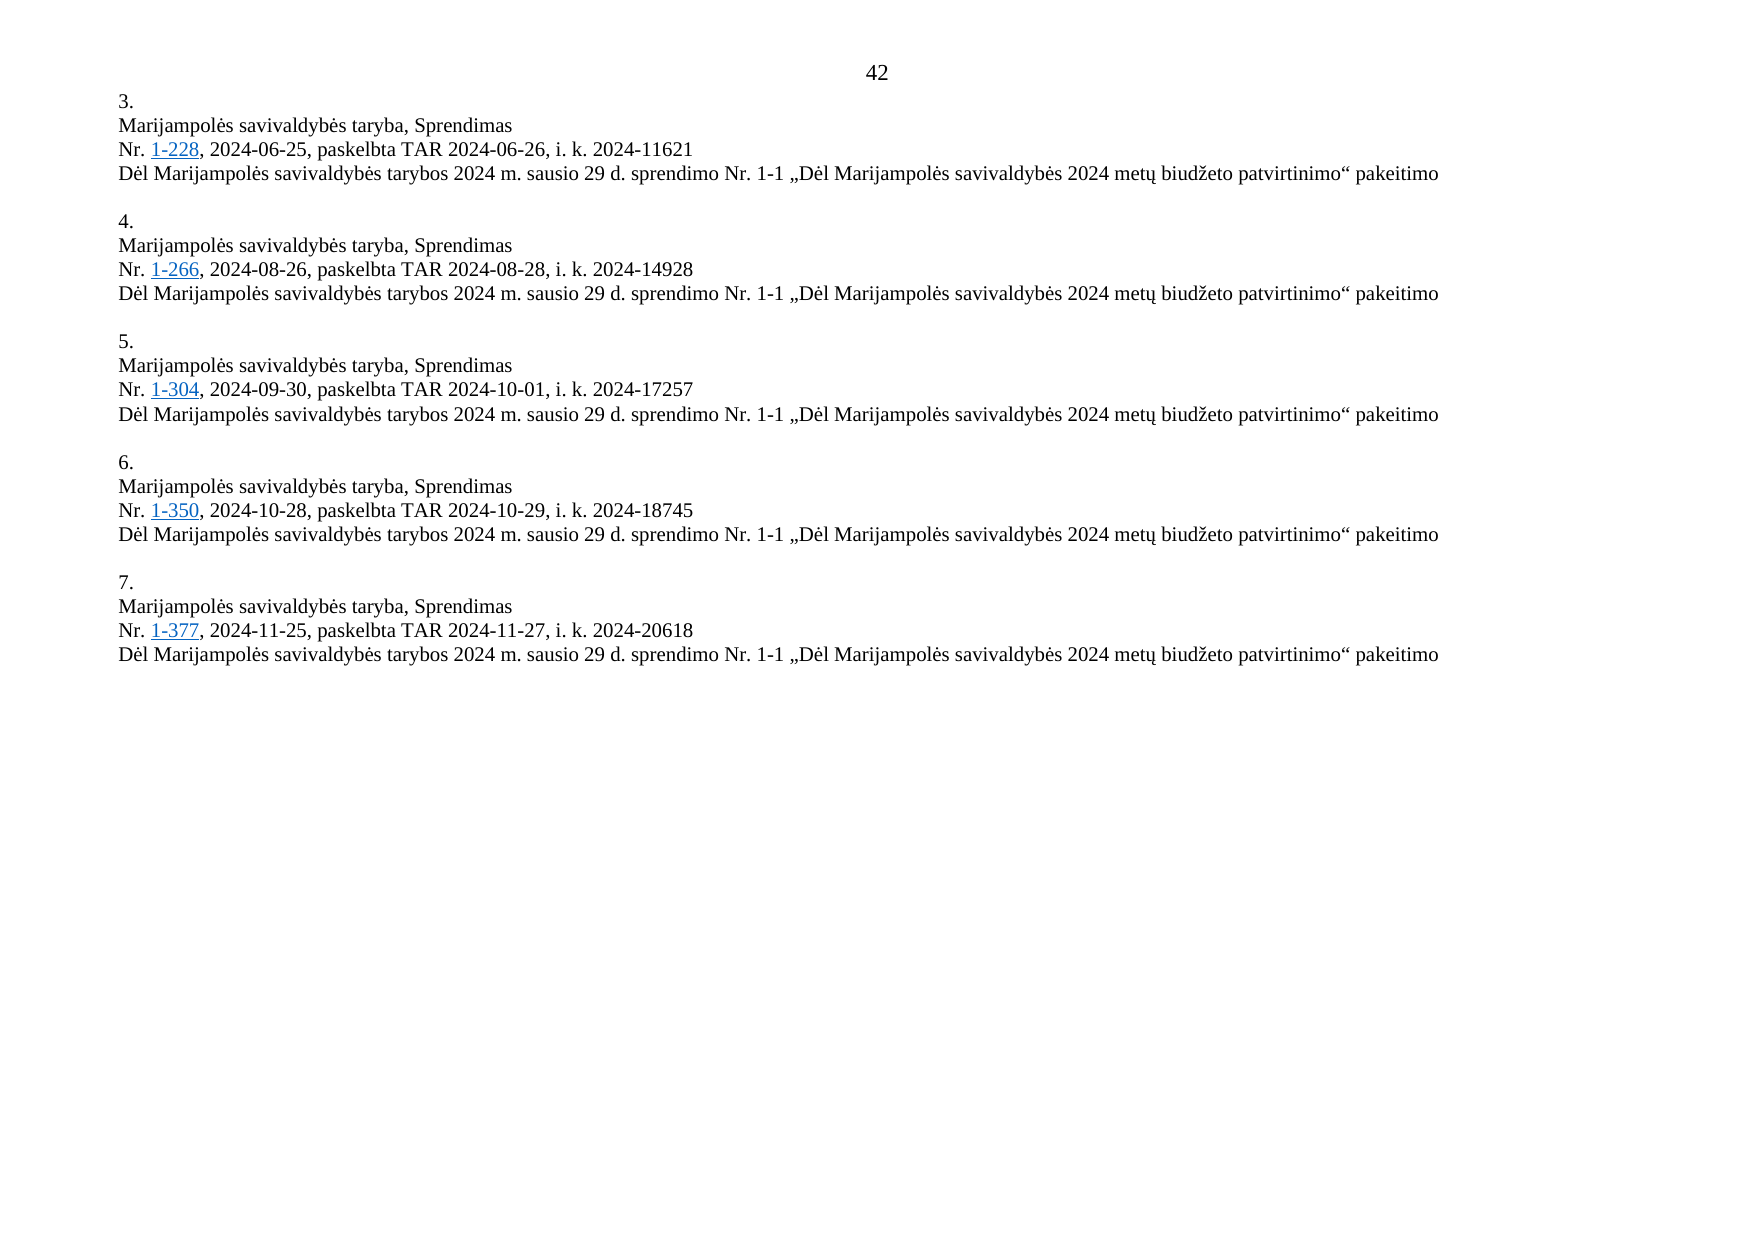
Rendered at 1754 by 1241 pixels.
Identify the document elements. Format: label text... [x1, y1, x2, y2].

text Nr. 1-304, 2024-09-30, paskelbta TAR 2024-10-01, i. k. 2024-17257 [118, 377, 1636, 401]
text Dėl Marijampolės savivaldybės tarybos 2024 m. sausio 29 d. sprendimo Nr. 1-1 „Dėl Marijampolės savivaldybės 2024 metų biudžeto patvirtinimo“ pakeitimo [118, 401, 1636, 426]
text 5. [118, 329, 1636, 353]
text Nr. 1-377, 2024-11-25, paskelbta TAR 2024-11-27, i. k. 2024-20618 [118, 618, 1636, 642]
text 7. [118, 570, 1636, 594]
text 4. [118, 209, 1636, 233]
text 3. [118, 89, 1636, 113]
text Marijampolės savivaldybės taryba, Sprendimas [118, 474, 1636, 498]
text Nr. 1-266, 2024-08-26, paskelbta TAR 2024-08-28, i. k. 2024-14928 [118, 257, 1636, 281]
text Dėl Marijampolės savivaldybės tarybos 2024 m. sausio 29 d. sprendimo Nr. 1-1 „Dėl Marijampolės savivaldybės 2024 metų biudžeto patvirtinimo“ pakeitimo [118, 642, 1636, 666]
text Marijampolės savivaldybės taryba, Sprendimas [118, 353, 1636, 377]
text 6. [118, 449, 1636, 474]
text Dėl Marijampolės savivaldybės tarybos 2024 m. sausio 29 d. sprendimo Nr. 1-1 „Dėl Marijampolės savivaldybės 2024 metų biudžeto patvirtinimo“ pakeitimo [118, 522, 1636, 546]
text Marijampolės savivaldybės taryba, Sprendimas [118, 113, 1636, 137]
text Nr. 1-350, 2024-10-28, paskelbta TAR 2024-10-29, i. k. 2024-18745 [118, 498, 1636, 522]
text Nr. 1-228, 2024-06-25, paskelbta TAR 2024-06-26, i. k. 2024-11621 [118, 137, 1636, 161]
text Dėl Marijampolės savivaldybės tarybos 2024 m. sausio 29 d. sprendimo Nr. 1-1 „Dėl Marijampolės savivaldybės 2024 metų biudžeto patvirtinimo“ pakeitimo [118, 161, 1636, 185]
text Marijampolės savivaldybės taryba, Sprendimas [118, 594, 1636, 618]
text Dėl Marijampolės savivaldybės tarybos 2024 m. sausio 29 d. sprendimo Nr. 1-1 „Dėl Marijampolės savivaldybės 2024 metų biudžeto patvirtinimo“ pakeitimo [118, 281, 1636, 305]
text Marijampolės savivaldybės taryba, Sprendimas [118, 233, 1636, 257]
